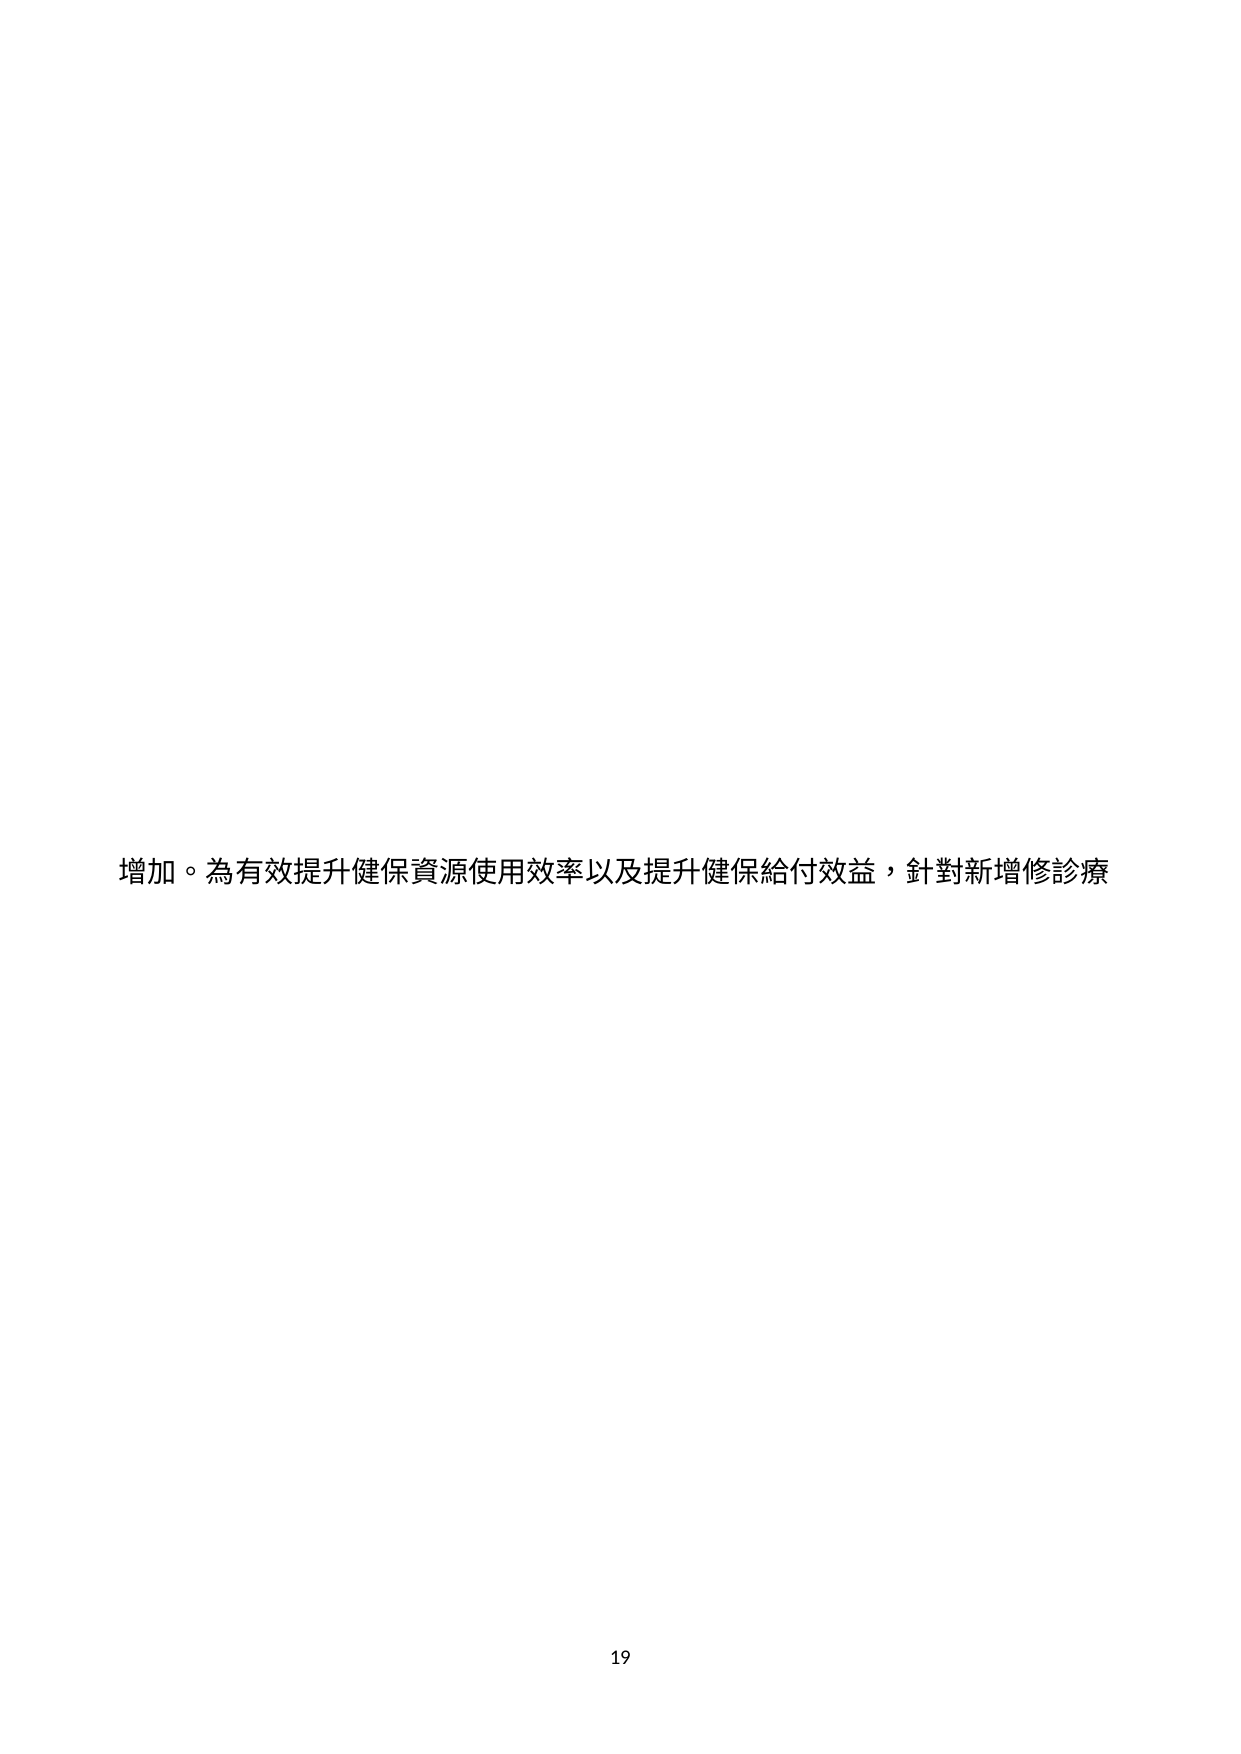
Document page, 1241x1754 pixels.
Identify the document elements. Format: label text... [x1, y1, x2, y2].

text 增加。為有效提升健保資源使用效率以及提升健保給付效益，針對新增修診療 [118, 828, 1122, 891]
